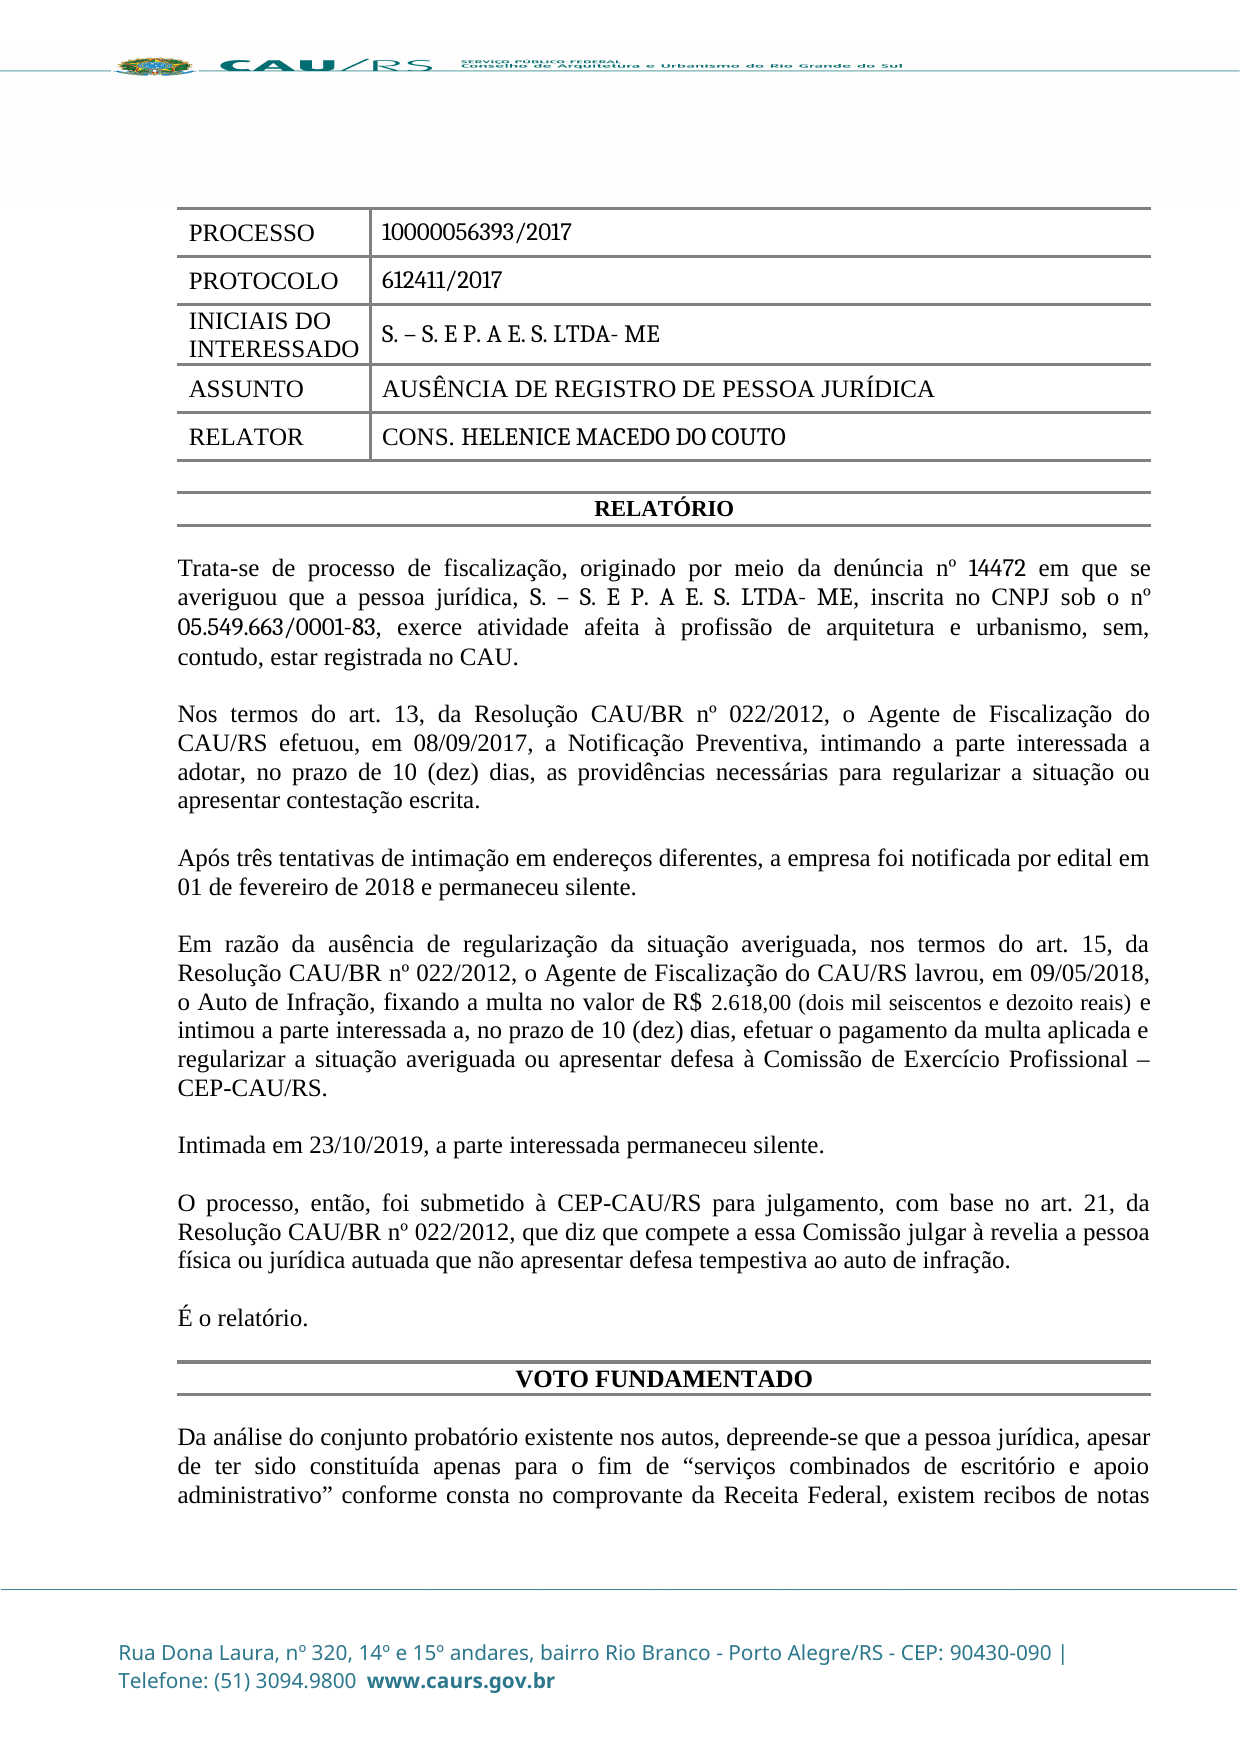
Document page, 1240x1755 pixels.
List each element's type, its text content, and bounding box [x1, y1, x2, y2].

table_header VOTO FUNDAMENTADO [177, 1364, 1151, 1393]
text Trata-se de processo de fiscalização, originado por meio da denúncia nº 14472 em que se averiguou que a pessoa jurídica, S. – S. E P. A E. S. LTDA- ME, inscrita no CNPJ sob o nº 05.549.663/0001-83, exerce atividade afeita à profissão de arquitetura e urbanismo, sem, contudo, estar registrada no CAU. [177, 553, 1151, 670]
table_cell 612411/2017 [372, 258, 1151, 303]
table_header RELATÓRIO [177, 494, 1151, 523]
table_cell RELATOR [177, 414, 369, 459]
text Em razão da ausência de regularização da situação averiguada, nos termos do art. 15, da Resolução CAU/BR nº 022/2012, o Agente de Fiscalização do CAU/RS lavrou, em 09/05/2018, o Auto de Infração, fixando a multa no valor de R$ 2.618,00 (dois mil seiscentos e dezoito reais) e intimou a parte interessada a, no prazo de 10 (dez) dias, efetuar o pagamento da multa aplicada e regularizar a situação averiguada ou apresentar defesa à Comissão de Exercício Profissional – CEP-CAU/RS. [177, 929, 1151, 1102]
text Da análise do conjunto probatório existente nos autos, depreende-se que a pessoa jurídica, apesar de ter sido constituída apenas para o fim de “serviços combinados de escritório e apoio administrativo” conforme consta no comprovante da Receita Federal, existem recibos de notas [177, 1422, 1151, 1509]
table_header 10000056393/2017 [372, 210, 1151, 255]
table_cell CONS. HELENICE MACEDO DO COUTO [372, 414, 1151, 459]
text O processo, então, foi submetido à CEP-CAU/RS para julgamento, com base no art. 21, da Resolução CAU/BR nº 022/2012, que diz que compete a essa Comissão julgar à revelia a pessoa física ou jurídica autuada que não apresentar defesa tempestiva ao auto de infração. [177, 1188, 1151, 1274]
text Intimada em 23/10/2019, a parte interessada permaneceu silente. [177, 1130, 1151, 1159]
table_cell S. – S. E P. A E. S. LTDA- ME [372, 306, 1151, 363]
text Após três tentativas de intimação em endereços diferentes, a empresa foi notificada por edital em 01 de fevereiro de 2018 e permaneceu silente. [177, 843, 1151, 900]
table_cell ASSUNTO [177, 366, 369, 411]
table_cell AUSÊNCIA DE REGISTRO DE PESSOA JURÍDICA [372, 366, 1151, 411]
table_cell INICIAIS DO INTERESSADO [177, 306, 369, 363]
text Nos termos do art. 13, da Resolução CAU/BR nº 022/2012, o Agente de Fiscalização do CAU/RS efetuou, em 08/09/2017, a Notificação Preventiva, intimando a parte interessada a adotar, no prazo de 10 (dez) dias, as providências necessárias para regularizar a situação ou apresentar contestação escrita. [177, 699, 1151, 814]
table_cell PROTOCOLO [177, 258, 369, 303]
text É o relatório. [177, 1303, 1151, 1332]
table_header PROCESSO [177, 210, 369, 255]
